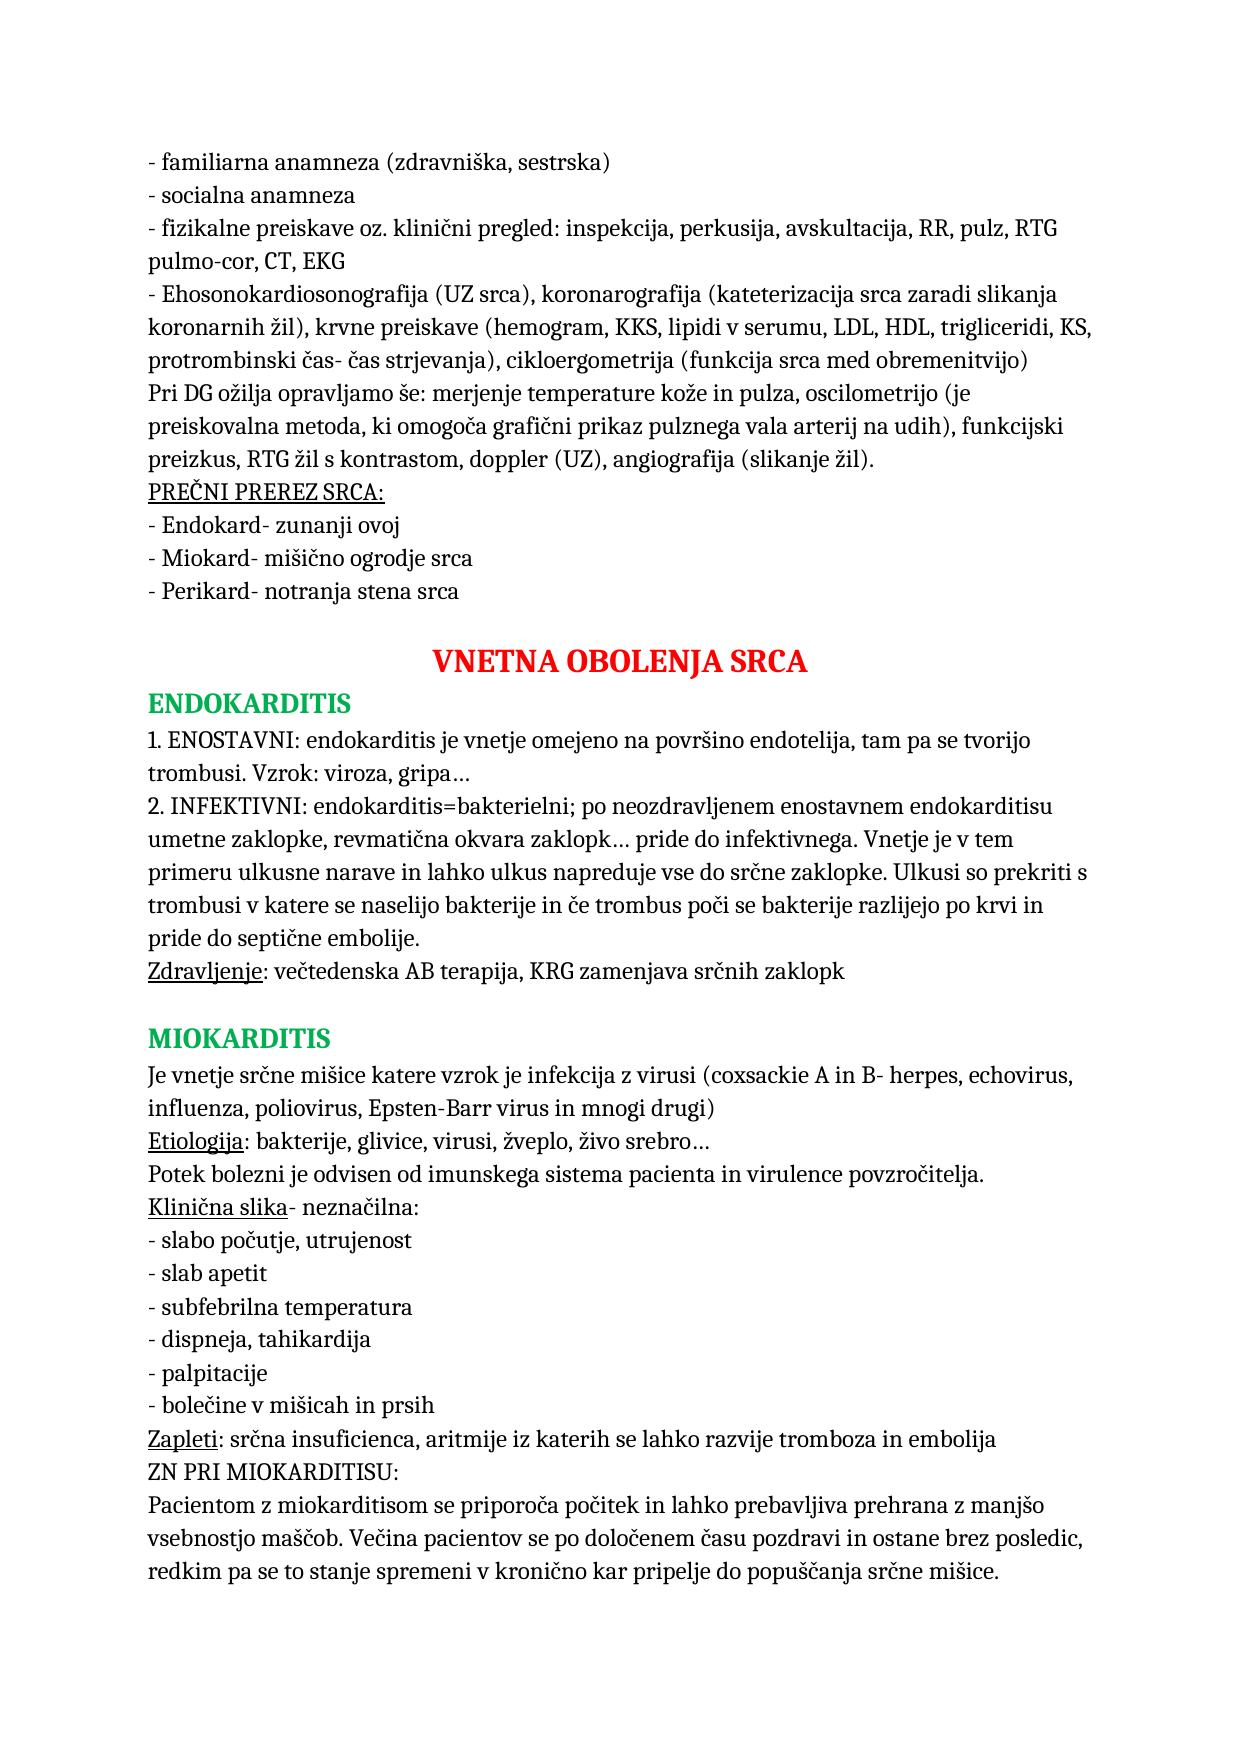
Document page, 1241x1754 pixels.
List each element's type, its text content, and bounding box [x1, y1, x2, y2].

text - dispneja, tahikardija [148, 1325, 1093, 1354]
text - Perikard- notranja stena srca [148, 577, 1093, 606]
text - socialna anamneza [148, 181, 1093, 209]
text Zdravljenje: večtedenska AB terapija, KRG zamenjava srčnih zaklopk [148, 957, 1093, 985]
text PREČNI PREREZ SRCA: [148, 478, 1093, 507]
text Klinična slika- neznačilna: [148, 1193, 1093, 1222]
text - fizikalne preiskave oz. klinični pregled: inspekcija, perkusija, avskultacija, RR, pulz, RTG pulmo-cor, CT, EKG [148, 214, 1093, 275]
text 2. INFEKTIVNI: endokarditis=bakterielni; po neozdravljenem enostavnem endokarditisu umetne zaklopke, revmatična okvara zaklopk… pride do infektivnega. Vnetje je v tem primeru ulkusne narave in lahko ulkus napreduje vse do srčne zaklopke. Ulkusi so prekriti s trombusi v katere se naselijo bakterije in če trombus poči se bakterije razlijejo po krvi in pride do septične embolije. [148, 792, 1093, 952]
text - Endokard- zunanji ovoj [148, 511, 1093, 539]
text Je vnetje srčne mišice katere vzrok je infekcija z virusi (coxsackie A in B- herpes, echovirus, influenza, poliovirus, Epsten-Barr virus in mnogi drugi) [148, 1061, 1093, 1123]
text ENDOKARDITIS [148, 687, 1093, 721]
text - slabo počutje, utrujenost [148, 1226, 1093, 1255]
text - Miokard- mišično ogrodje srca [148, 544, 1093, 573]
text - bolečine v mišicah in prsih [148, 1391, 1093, 1420]
text - Ehosonokardiosonografija (UZ srca), koronarografija (kateterizacija srca zaradi slikanja koronarnih žil), krvne preiskave (hemogram, KKS, lipidi v serumu, LDL, HDL, trigliceridi, KS, protrombinski čas- čas strjevanja), cikloergometrija (funkcija srca med obremenitvijo) [148, 280, 1093, 374]
text - palpitacije [148, 1358, 1093, 1387]
text MIOKARDITIS [148, 1023, 1093, 1056]
text Zapleti: srčna insuficienca, aritmije iz katerih se lahko razvije tromboza in embolija [148, 1424, 1093, 1453]
text - slab apetit [148, 1259, 1093, 1288]
text Pri DG ožilja opravljamo še: merjenje temperature kože in pulza, oscilometrijo (je preiskovalna metoda, ki omogoča grafični prikaz pulznega vala arterij na udih), funkcijski preizkus, RTG žil s kontrastom, doppler (UZ), angiografija (slikanje žil). [148, 379, 1093, 473]
text ZN PRI MIOKARDITISU: [148, 1457, 1093, 1486]
text 1. ENOSTAVNI: endokarditis je vnetje omejeno na površino endotelija, tam pa se tvorijo trombusi. Vzrok: viroza, gripa… [148, 726, 1093, 787]
text - familiarna anamneza (zdravniška, sestrska) [148, 148, 1093, 176]
text Etiologija: bakterije, glivice, virusi, žveplo, živo srebro… [148, 1127, 1093, 1156]
text Potek bolezni je odvisen od imunskega sistema pacienta in virulence povzročitelja. [148, 1160, 1093, 1189]
text - subfebrilna temperatura [148, 1292, 1093, 1321]
text VNETNA OBOLENJA SRCA [148, 643, 1093, 681]
text Pacientom z miokarditisom se priporoča počitek in lahko prebavljiva prehrana z manjšo vsebnostjo maščob. Večina pacientov se po določenem času pozdravi in ostane brez posledic, redkim pa se to stanje spremeni v kronično kar pripelje do popuščanja srčne mišice. [148, 1491, 1093, 1585]
